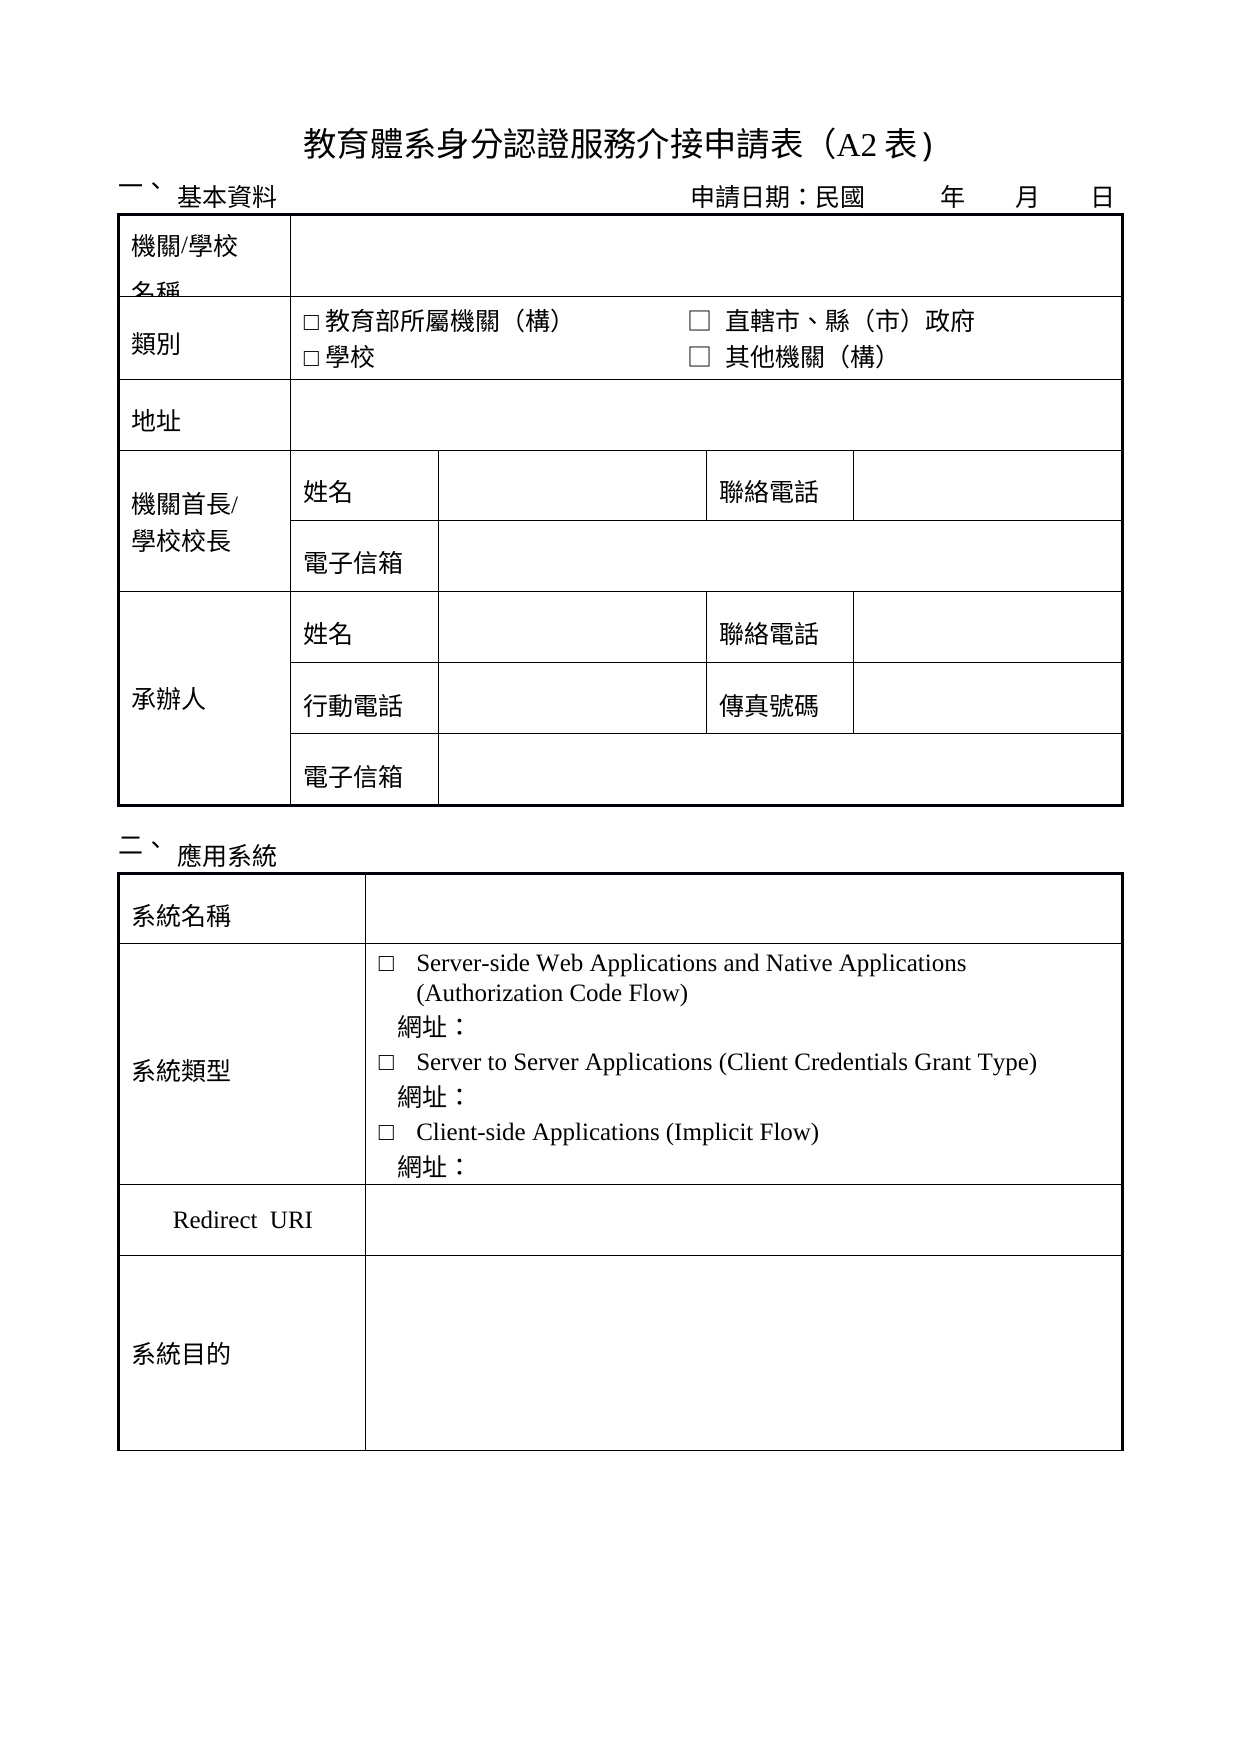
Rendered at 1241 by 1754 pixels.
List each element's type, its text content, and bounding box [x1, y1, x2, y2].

table_cell [439, 734, 1121, 804]
table_cell [366, 1185, 1121, 1255]
table_cell 聯絡電話 [707, 451, 853, 520]
table_cell 聯絡電話 [707, 592, 853, 662]
table_cell [854, 592, 1121, 662]
table_header [366, 875, 1121, 943]
table_cell 系統類型 [120, 944, 365, 1184]
table_cell [439, 592, 706, 662]
table_cell [291, 380, 1121, 449]
table_cell [439, 521, 1121, 591]
table_cell 電子信箱 [291, 521, 438, 591]
table_cell 姓名 [291, 592, 438, 662]
table_cell 系統目的 [120, 1256, 365, 1449]
table_cell [854, 663, 1121, 733]
list 基本資料 申請日期：民國 年 月 日 [118, 167, 1122, 213]
table_cell 承辦人 [120, 592, 290, 804]
table_cell [854, 451, 1121, 520]
table_header 系統名稱 [120, 875, 365, 943]
text 教育體系身分認證服務介接申請表（A2表) [118, 118, 1122, 167]
table_cell 電子信箱 [291, 734, 438, 804]
table_cell □ 教育部所屬機關（構） □ 直轄市、縣（市）政府 □ 學校 □ 其他機關（構） [291, 297, 1121, 379]
table_cell 地址 [120, 380, 290, 449]
table_header 機關/學校 名稱 [120, 216, 290, 296]
table_cell 類別 [120, 297, 290, 379]
table_cell [439, 663, 706, 733]
list 應用系統 [118, 826, 1122, 872]
table_header [291, 216, 1121, 296]
table_cell 機關首長/ 學校校長 [120, 451, 290, 591]
table_cell 傳真號碼 [707, 663, 853, 733]
table_cell [439, 451, 706, 520]
table_cell 姓名 [291, 451, 438, 520]
table_cell Redirect URI [120, 1185, 365, 1255]
table_cell Server-side Web Applications and Native Applications (Authorization Code Flow) 網址： Server to Server Applications (Client Credentials Grant Type) 網址： Client-side Applications (Implicit Flow) 網址： [366, 944, 1121, 1184]
table_cell 行動電話 [291, 663, 438, 733]
table_cell [366, 1256, 1121, 1449]
